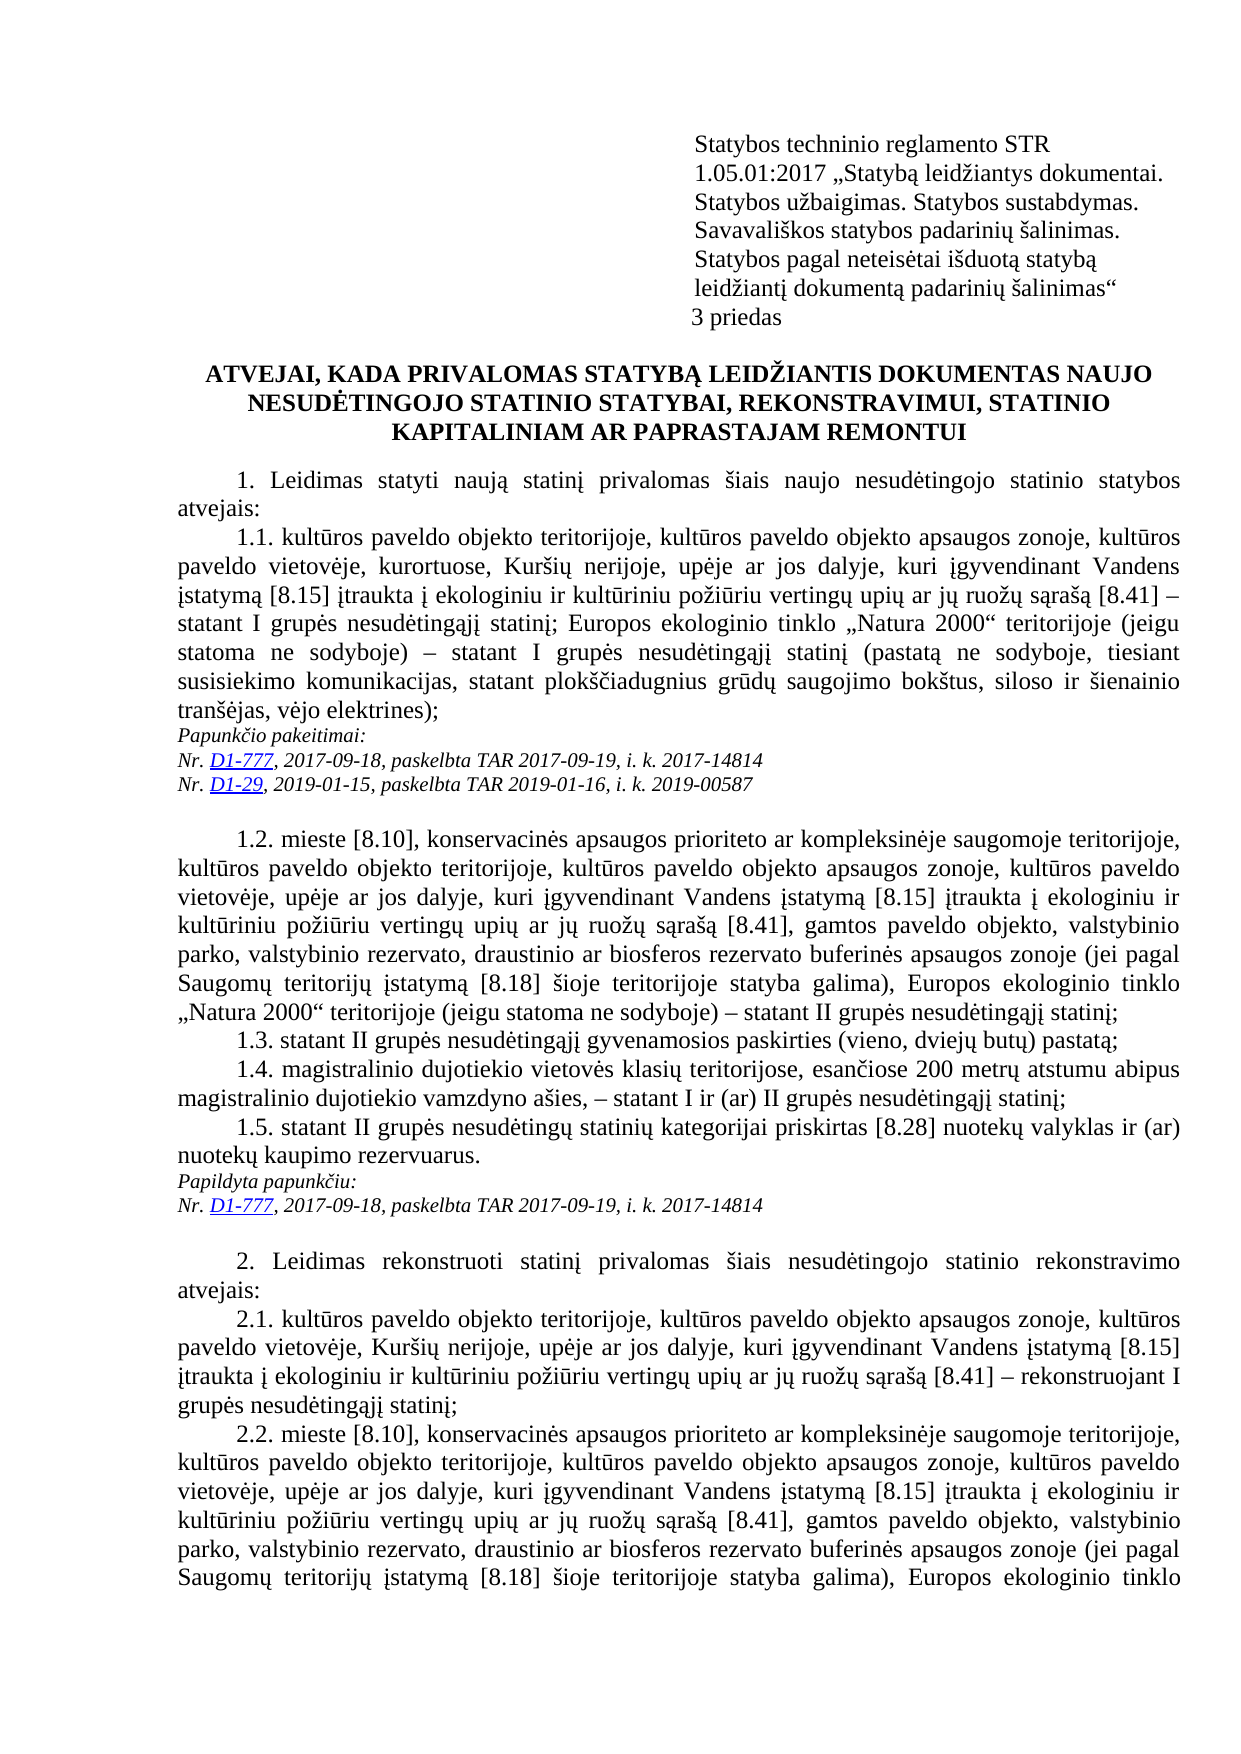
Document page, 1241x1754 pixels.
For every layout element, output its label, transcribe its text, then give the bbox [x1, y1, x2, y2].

text Nr. D1-777, 2017-09-18, paskelbta TAR 2017-09-19, i. k. 2017-14814 [177, 747, 1181, 772]
text Papunkčio pakeitimai: [177, 723, 1181, 747]
text Statybos techninio reglamento STR 1.05.01:2017 „Statybą leidžiantys dokumentai. Statybos užbaigimas. Statybos sustabdymas. Savavališkos statybos padarinių šalinimas. Statybos pagal neteisėtai išduotą statybą leidžiantį dokumentą padarinių šalinimas“ [694, 129, 1181, 302]
text Nr. D1-29, 2019-01-15, paskelbta TAR 2019-01-16, i. k. 2019-00587 [177, 772, 1181, 796]
text 2. Leidimas rekonstruoti statinį privalomas šiais nesudėtingojo statinio rekonstravimo atvejais: [177, 1246, 1181, 1304]
text Nr. D1-777, 2017-09-18, paskelbta TAR 2017-09-19, i. k. 2017-14814 [177, 1193, 1181, 1217]
text 1.5. statant II grupės nesudėtingų statinių kategorijai priskirtas [8.28] nuotekų valyklas ir (ar) nuotekų kaupimo rezervuarus. [177, 1112, 1181, 1169]
text ATVEJAI, KADA PRIVALOMAS STATYBĄ LEIDŽIANTIS DOKUMENTAS naujo nesudėtingojo statinio statybai, rekonstravimui, statinio kapitaliniam ar paprastajam remontui [177, 359, 1181, 446]
text 2.1. kultūros paveldo objekto teritorijoje, kultūros paveldo objekto apsaugos zonoje, kultūros paveldo vietovėje, Kuršių nerijoje, upėje ar jos dalyje, kuri įgyvendinant Vandens įstatymą [8.15] įtraukta į ekologiniu ir kultūriniu požiūriu vertingų upių ar jų ruožų sąrašą [8.41] – rekonstruojant I grupės nesudėtingąjį statinį; [177, 1304, 1181, 1419]
text 1. Leidimas statyti naują statinį privalomas šiais naujo nesudėtingojo statinio statybos atvejais: [177, 465, 1181, 522]
text 3 priedas [673, 302, 1181, 331]
text 1.2. mieste [8.10], konservacinės apsaugos prioriteto ar kompleksinėje saugomoje teritorijoje, kultūros paveldo objekto teritorijoje, kultūros paveldo objekto apsaugos zonoje, kultūros paveldo vietovėje, upėje ar jos dalyje, kuri įgyvendinant Vandens įstatymą [8.15] įtraukta į ekologiniu ir kultūriniu požiūriu vertingų upių ar jų ruožų sąrašą [8.41], gamtos paveldo objekto, valstybinio parko, valstybinio rezervato, draustinio ar biosferos rezervato buferinės apsaugos zonoje (jei pagal Saugomų teritorijų įstatymą [8.18] šioje teritorijoje statyba galima), Europos ekologinio tinklo „Natura 2000“ teritorijoje (jeigu statoma ne sodyboje) – statant II grupės nesudėtingąjį statinį; [177, 824, 1181, 1026]
text 2.2. mieste [8.10], konservacinės apsaugos prioriteto ar kompleksinėje saugomoje teritorijoje, kultūros paveldo objekto teritorijoje, kultūros paveldo objekto apsaugos zonoje, kultūros paveldo vietovėje, upėje ar jos dalyje, kuri įgyvendinant Vandens įstatymą [8.15] įtraukta į ekologiniu ir kultūriniu požiūriu vertingų upių ar jų ruožų sąrašą [8.41], gamtos paveldo objekto, valstybinio parko, valstybinio rezervato, draustinio ar biosferos rezervato buferinės apsaugos zonoje (jei pagal Saugomų teritorijų įstatymą [8.18] šioje teritorijoje statyba galima), Europos ekologinio tinklo [177, 1419, 1181, 1591]
text 1.4. magistralinio dujotiekio vietovės klasių teritorijose, esančiose 200 metrų atstumu abipus magistralinio dujotiekio vamzdyno ašies, – statant I ir (ar) II grupės nesudėtingąjį statinį; [177, 1054, 1181, 1112]
text 1.1. kultūros paveldo objekto teritorijoje, kultūros paveldo objekto apsaugos zonoje, kultūros paveldo vietovėje, kurortuose, Kuršių nerijoje, upėje ar jos dalyje, kuri įgyvendinant Vandens įstatymą [8.15] įtraukta į ekologiniu ir kultūriniu požiūriu vertingų upių ar jų ruožų sąrašą [8.41] – statant I grupės nesudėtingąjį statinį; Europos ekologinio tinklo „Natura 2000“ teritorijoje (jeigu statoma ne sodyboje) – statant I grupės nesudėtingąjį statinį (pastatą ne sodyboje, tiesiant susisiekimo komunikacijas, statant plokščiadugnius grūdų saugojimo bokštus, siloso ir šienainio tranšėjas, vėjo elektrines); [177, 522, 1181, 723]
text Papildyta papunkčiu: [177, 1169, 1181, 1193]
text 1.3. statant II grupės nesudėtingąjį gyvenamosios paskirties (vieno, dviejų butų) pastatą; [177, 1026, 1181, 1054]
